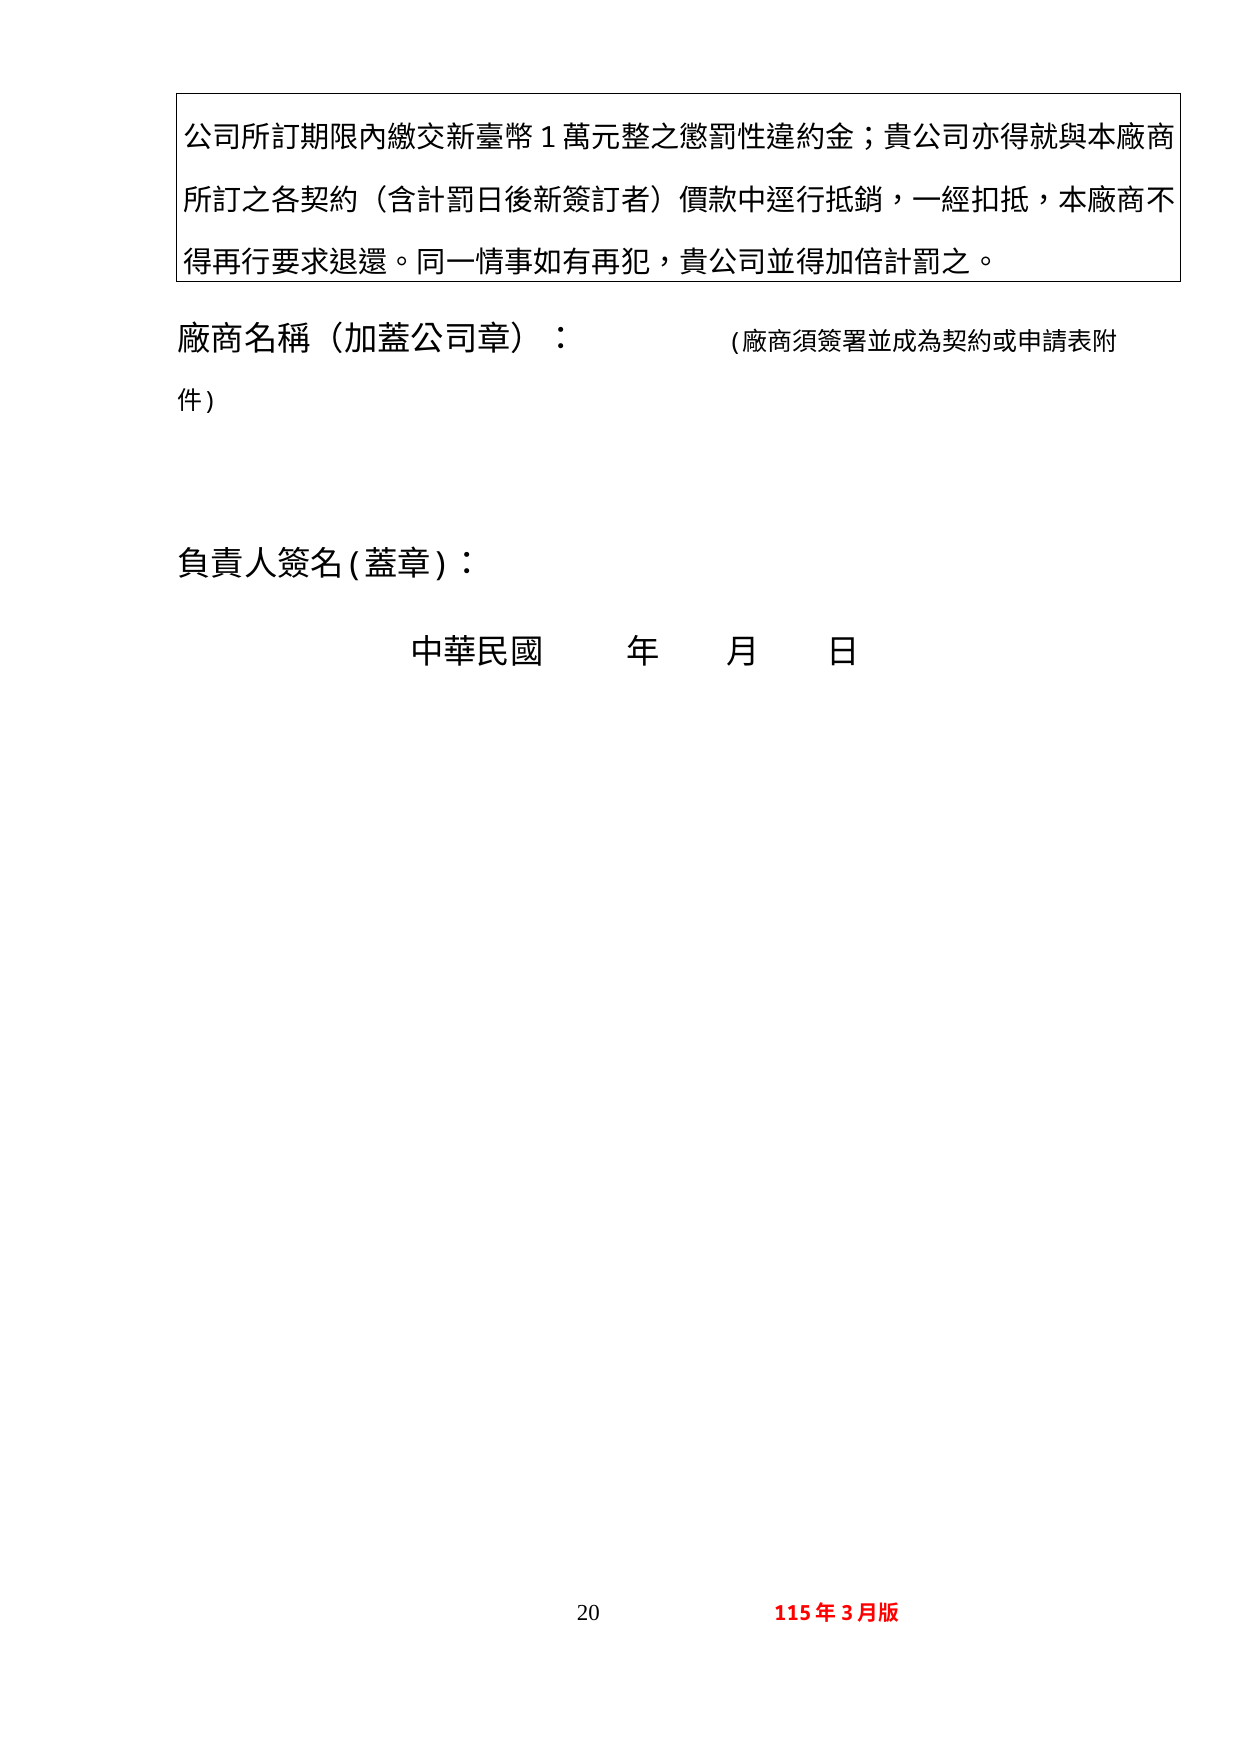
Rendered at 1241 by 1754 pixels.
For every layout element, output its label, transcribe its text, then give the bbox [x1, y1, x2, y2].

text 廠商名稱（加蓋公司章）： (廠商須簽署並成為契約或申請表附件) [177, 294, 1137, 419]
text 負責人簽名(蓋章)： [177, 519, 1092, 582]
text 中華民國 年 月 日 [177, 607, 1092, 669]
table_header 公司所訂期限內繳交新臺幣1萬元整之懲罰性違約金；貴公司亦得就與本廠商所訂之各契約（含計罰日後新簽訂者）價款中逕行抵銷，一經扣抵，本廠商不得再行要求退還。同一情事如有再犯，貴公司並得加倍計罰之。 [177, 94, 1180, 281]
